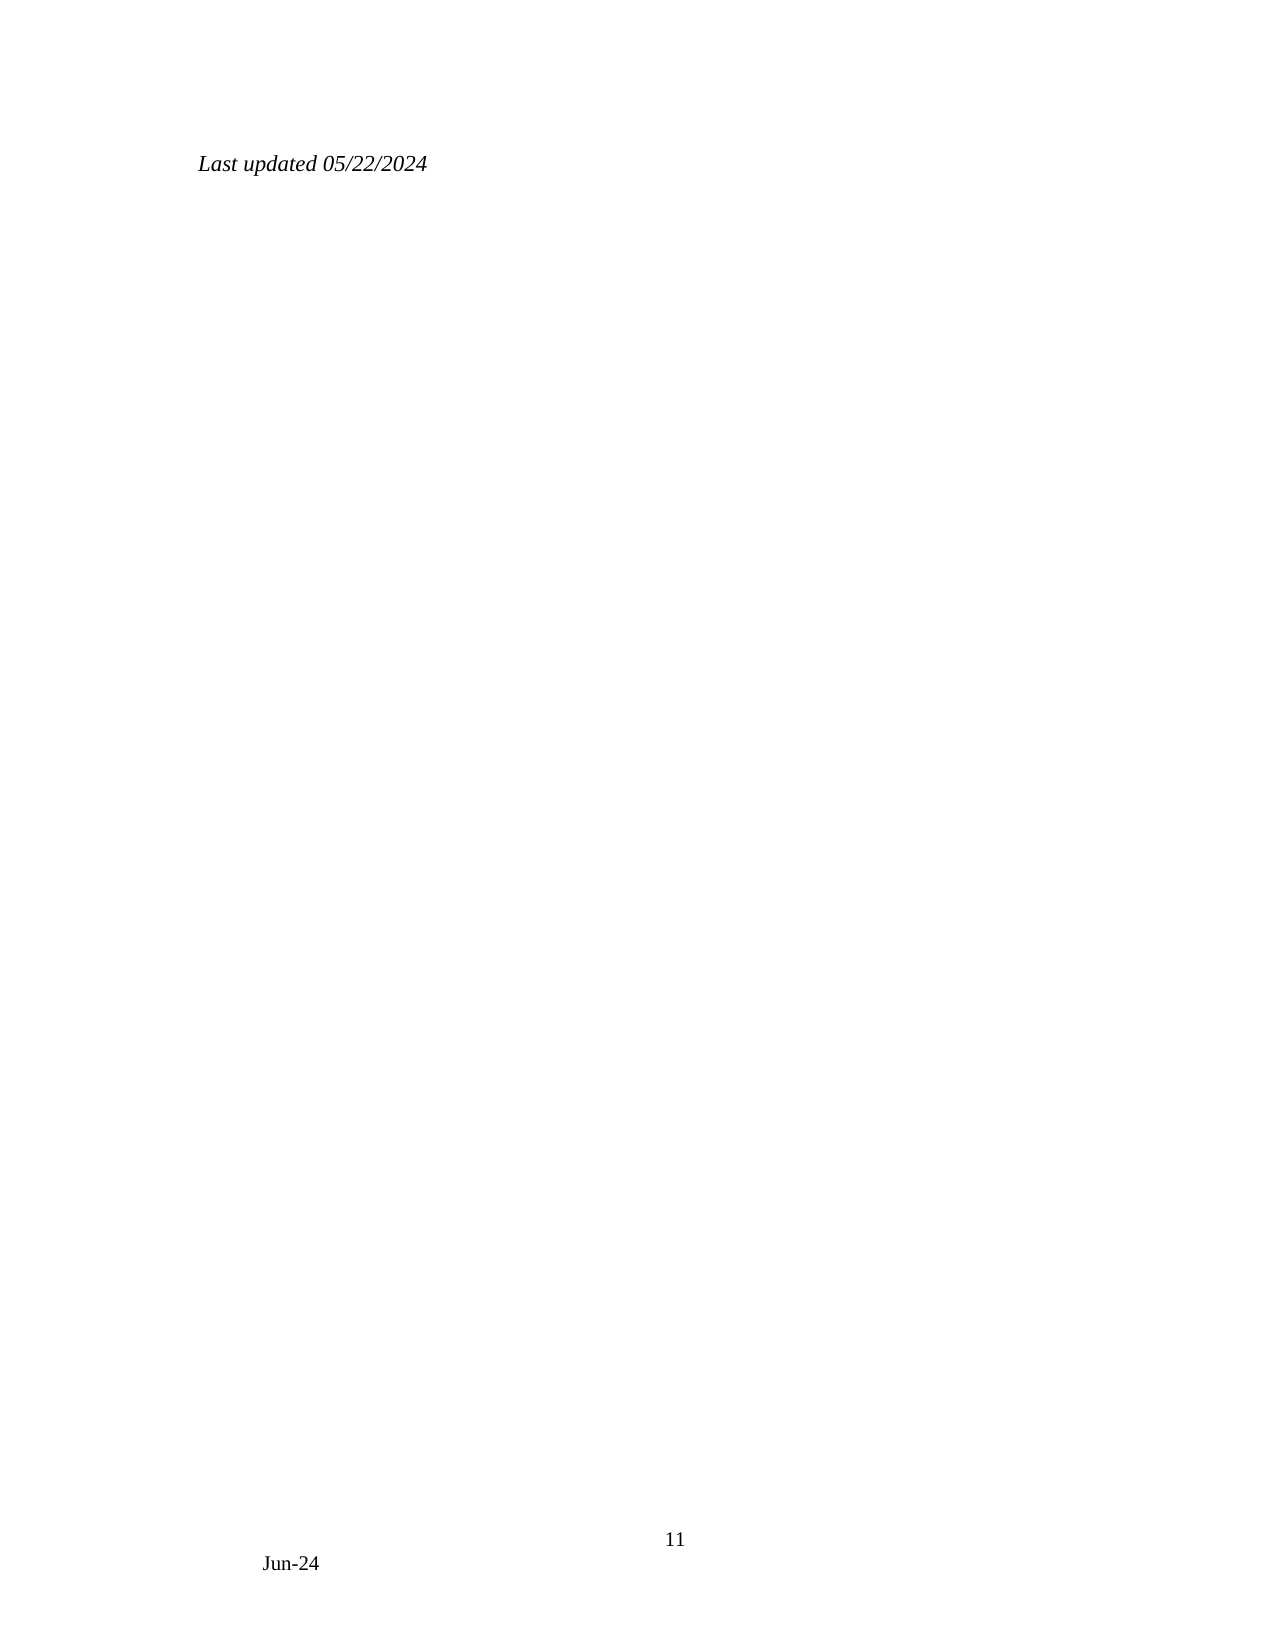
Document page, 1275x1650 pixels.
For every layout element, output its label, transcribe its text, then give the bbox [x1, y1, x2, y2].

text Last updated 05/22/2024 [187, 150, 1151, 176]
